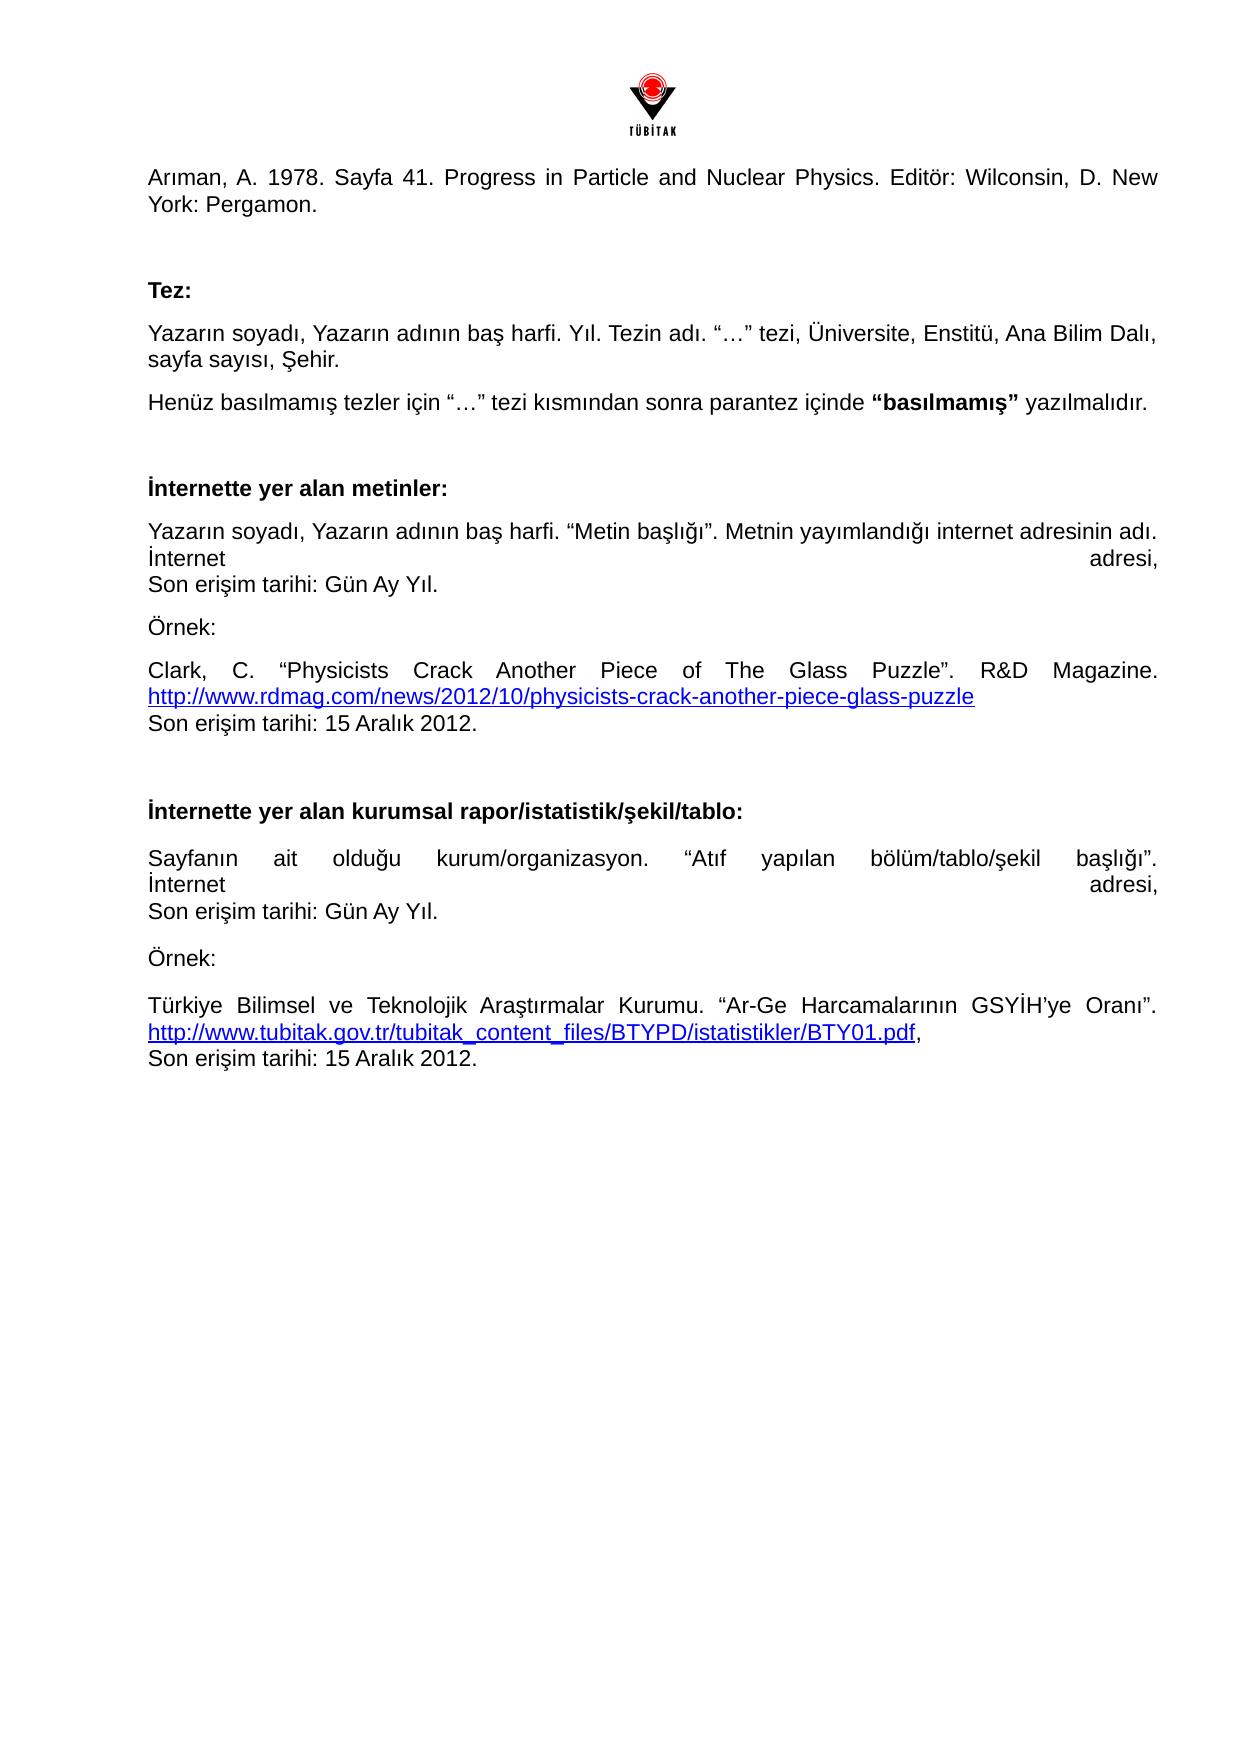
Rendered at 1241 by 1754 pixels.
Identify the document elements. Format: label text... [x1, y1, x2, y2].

text Sayfanın ait olduğu kurum/organizasyon. “Atıf yapılan bölüm/tablo/şekil başlığı”. İnternet adresi, Son erişim tarihi: Gün Ay Yıl. [148, 845, 1158, 924]
subtitle Yazarın soyadı, Yazarın adının baş harfi. Yıl. Tezin adı. “…” tezi, Üniversite, Enstitü, Ana Bilim Dalı, sayfa sayısı, Şehir. [148, 320, 1158, 372]
text İnternette yer alan kurumsal rapor/istatistik/şekil/tablo: [148, 798, 1158, 824]
text Örnek: [148, 945, 1158, 971]
text Clark, C. “Physicists Crack Another Piece of The Glass Puzzle”. R&D Magazine. http://www.rdmag.com/news/2012/10/physicists-crack-another-piece-glass-puzzle Son erişim tarihi: 15 Aralık 2012. [148, 657, 1158, 736]
text İnternette yer alan metinler: [148, 475, 1158, 502]
text Henüz basılmamış tezler için “…” tezi kısmından sonra parantez içinde “basılmamış” yazılmalıdır. [148, 389, 1158, 416]
subtitle Yazarın soyadı, Yazarın adının baş harfi. “Metin başlığı”. Metnin yayımlandığı internet adresinin adı. İnternet adresi, Son erişim tarihi: Gün Ay Yıl. [148, 518, 1158, 597]
text Tez: [148, 277, 1158, 303]
text Arıman, A. 1978. Sayfa 41. Progress in Particle and Nuclear Physics. Editör: Wilconsin, D. New York: Pergamon. [148, 164, 1158, 217]
text Örnek: [148, 614, 1158, 640]
text Türkiye Bilimsel ve Teknolojik Araştırmalar Kurumu. “Ar-Ge Harcamalarının GSYİH’ye Oranı”. http://www.tubitak.gov.tr/tubitak_content_files/BTYPD/istatistikler/BTY01.pdf, Son erişim tarihi: 15 Aralık 2012. [148, 992, 1158, 1071]
